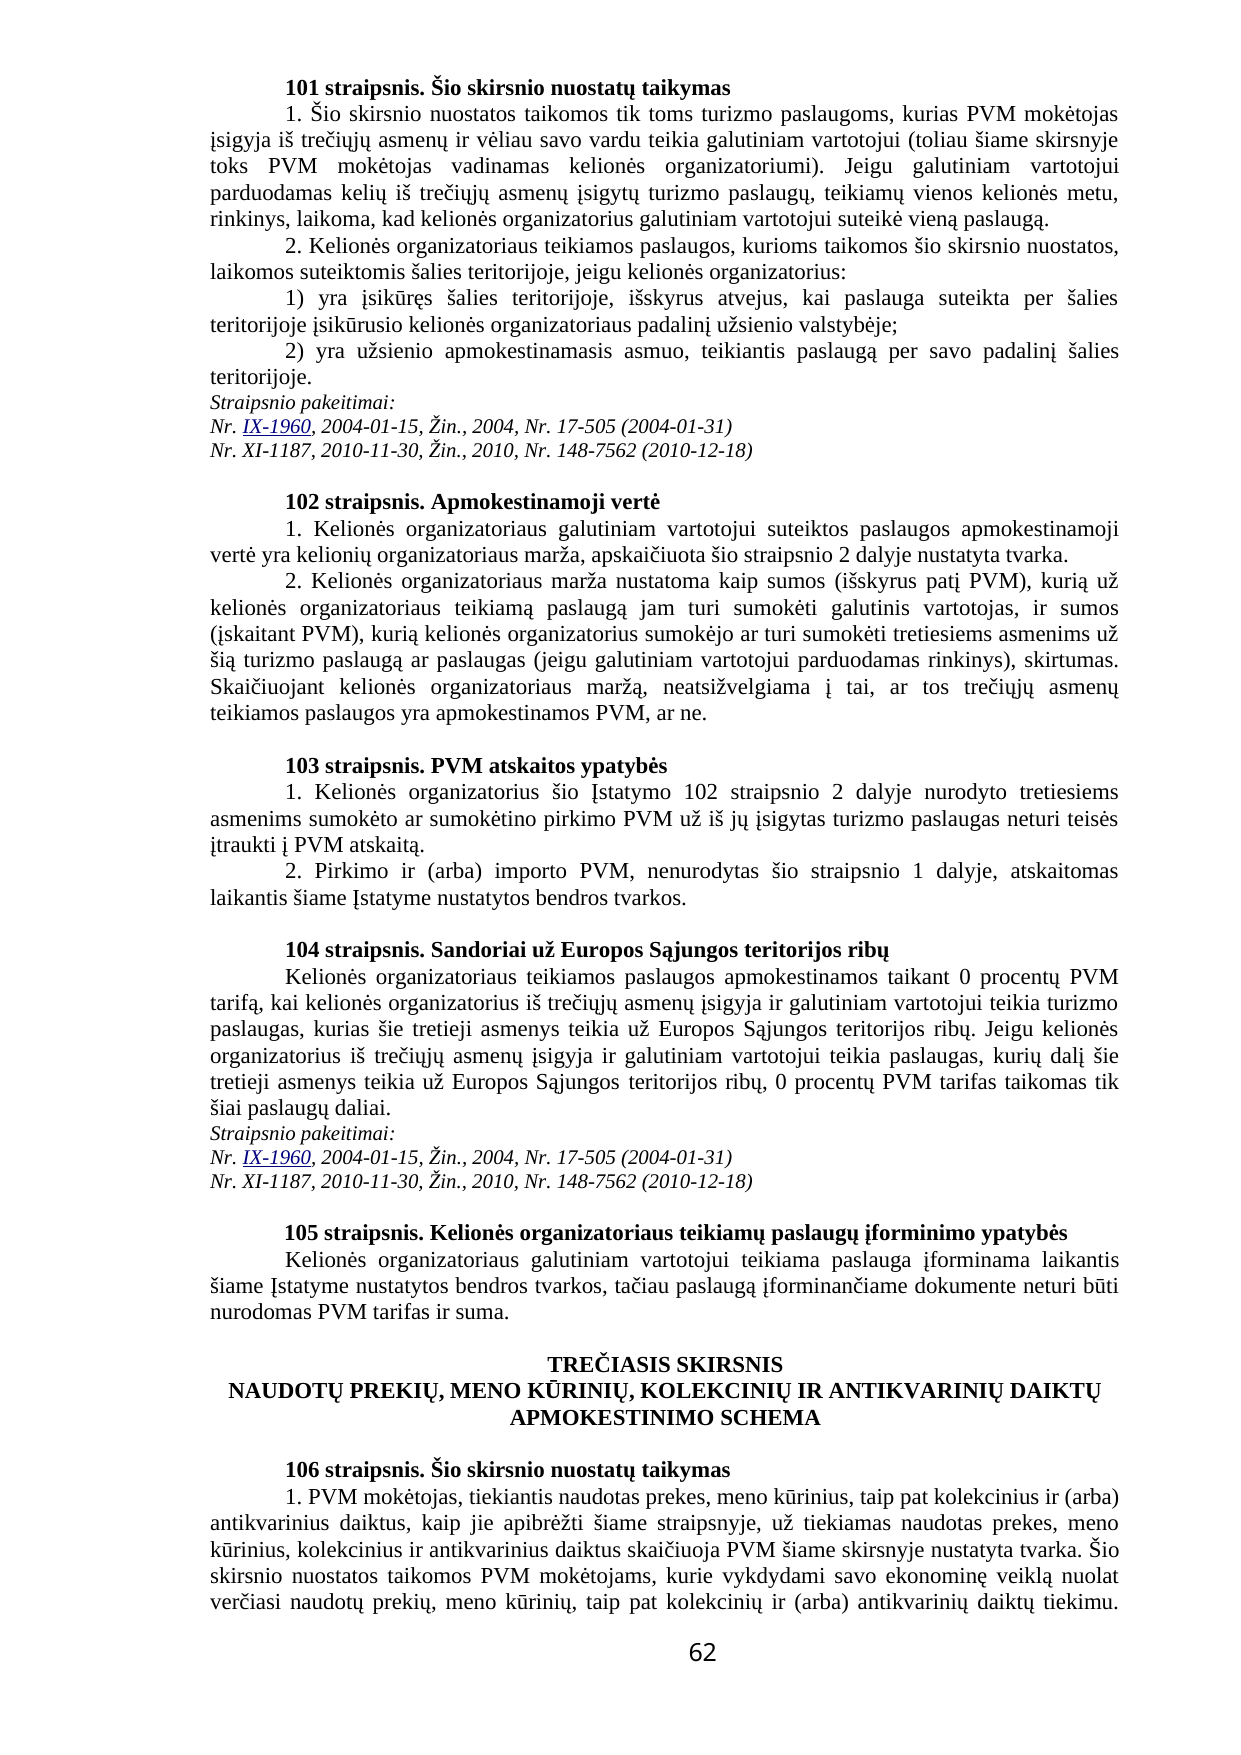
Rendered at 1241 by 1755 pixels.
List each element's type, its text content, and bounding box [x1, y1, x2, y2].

text NAUDOTŲ PREKIŲ, MENO KŪRINIŲ, KOLEKCINIŲ IR ANTIKVARINIŲ DAIKTŲ APMOKESTINIMO SCHEMA [210, 1377, 1120, 1430]
text Straipsnio pakeitimai: [210, 1121, 1120, 1145]
text 1. Kelionės organizatorius šio Įstatymo 102 straipsnio 2 dalyje nurodyto tretiesiems asmenims sumokėto ar sumokėtino pirkimo PVM už iš jų įsigytas turizmo paslaugas neturi teisės įtraukti į PVM atskaitą. [210, 778, 1120, 857]
text 102 straipsnis. Apmokestinamoji vertė [210, 488, 1120, 515]
text Nr. IX-1960, 2004-01-15, Žin., 2004, Nr. 17-505 (2004-01-31) [210, 1145, 1120, 1169]
text Kelionės organizatoriaus galutiniam vartotojui teikiama paslauga įforminama laikantis šiame Įstatyme nustatytos bendros tvarkos, tačiau paslaugą įforminančiame dokumente neturi būti nurodomas PVM tarifas ir suma. [210, 1246, 1120, 1325]
text TREČIASIS SKIRSNIS [210, 1351, 1120, 1377]
text Straipsnio pakeitimai: [210, 390, 1120, 414]
text Nr. XI-1187, 2010-11-30, Žin., 2010, Nr. 148-7562 (2010-12-18) [210, 438, 1120, 462]
text 1) yra įsikūręs šalies teritorijoje, išskyrus atvejus, kai paslauga suteikta per šalies teritorijoje įsikūrusio kelionės organizatoriaus padalinį užsienio valstybėje; [210, 284, 1120, 337]
text 101 straipsnis. Šio skirsnio nuostatų taikymas [210, 73, 1120, 100]
text 1. Šio skirsnio nuostatos taikomos tik toms turizmo paslaugoms, kurias PVM mokėtojas įsigyja iš trečiųjų asmenų ir vėliau savo vardu teikia galutiniam vartotojui (toliau šiame skirsnyje toks PVM mokėtojas vadinamas kelionės organizatoriumi). Jeigu galutiniam vartotojui parduodamas kelių iš trečiųjų asmenų įsigytų turizmo paslaugų, teikiamų vienos kelionės metu, rinkinys, laikoma, kad kelionės organizatorius galutiniam vartotojui suteikė vieną paslaugą. [210, 100, 1120, 232]
text 2) yra užsienio apmokestinamasis asmuo, teikiantis paslaugą per savo padalinį šalies teritorijoje. [210, 337, 1120, 390]
text 103 straipsnis. PVM atskaitos ypatybės [210, 752, 1120, 778]
text 106 straipsnis. Šio skirsnio nuostatų taikymas [210, 1457, 1120, 1483]
text Nr. XI-1187, 2010-11-30, Žin., 2010, Nr. 148-7562 (2010-12-18) [210, 1169, 1120, 1193]
text 1. Kelionės organizatoriaus galutiniam vartotojui suteiktos paslaugos apmokestinamoji vertė yra kelionių organizatoriaus marža, apskaičiuota šio straipsnio 2 dalyje nustatyta tvarka. [210, 515, 1120, 567]
text 104 straipsnis. Sandoriai už Europos Sąjungos teritorijos ribų [210, 936, 1120, 963]
text 1. PVM mokėtojas, tiekiantis naudotas prekes, meno kūrinius, taip pat kolekcinius ir (arba) antikvarinius daiktus, kaip jie apibrėžti šiame straipsnyje, už tiekiamas naudotas prekes, meno kūrinius, kolekcinius ir antikvarinius daiktus skaičiuoja PVM šiame skirsnyje nustatyta tvarka. Šio skirsnio nuostatos taikomos PVM mokėtojams, kurie vykdydami savo ekonominę veiklą nuolat verčiasi naudotų prekių, meno kūrinių, taip pat kolekcinių ir (arba) antikvarinių daiktų tiekimu. [210, 1483, 1120, 1615]
text Kelionės organizatoriaus teikiamos paslaugos apmokestinamos taikant 0 procentų PVM tarifą, kai kelionės organizatorius iš trečiųjų asmenų įsigyja ir galutiniam vartotojui teikia turizmo paslaugas, kurias šie tretieji asmenys teikia už Europos Sąjungos teritorijos ribų. Jeigu kelionės organizatorius iš trečiųjų asmenų įsigyja ir galutiniam vartotojui teikia paslaugas, kurių dalį šie tretieji asmenys teikia už Europos Sąjungos teritorijos ribų, 0 procentų PVM tarifas taikomas tik šiai paslaugų daliai. [210, 963, 1120, 1121]
text Nr. IX-1960, 2004-01-15, Žin., 2004, Nr. 17-505 (2004-01-31) [210, 414, 1120, 438]
text 2. Pirkimo ir (arba) importo PVM, nenurodytas šio straipsnio 1 dalyje, atskaitomas laikantis šiame Įstatyme nustatytos bendros tvarkos. [210, 857, 1120, 910]
text 105 straipsnis. Kelionės organizatoriaus teikiamų paslaugų įforminimo ypatybės [210, 1219, 1120, 1246]
text 2. Kelionės organizatoriaus marža nustatoma kaip sumos (išskyrus patį PVM), kurią už kelionės organizatoriaus teikiamą paslaugą jam turi sumokėti galutinis vartotojas, ir sumos (įskaitant PVM), kurią kelionės organizatorius sumokėjo ar turi sumokėti tretiesiems asmenims už šią turizmo paslaugą ar paslaugas (jeigu galutiniam vartotojui parduodamas rinkinys), skirtumas. Skaičiuojant kelionės organizatoriaus maržą, neatsižvelgiama į tai, ar tos trečiųjų asmenų teikiamos paslaugos yra apmokestinamos PVM, ar ne. [210, 567, 1120, 726]
text 2. Kelionės organizatoriaus teikiamos paslaugos, kurioms taikomos šio skirsnio nuostatos, laikomos suteiktomis šalies teritorijoje, jeigu kelionės organizatorius: [210, 232, 1120, 284]
